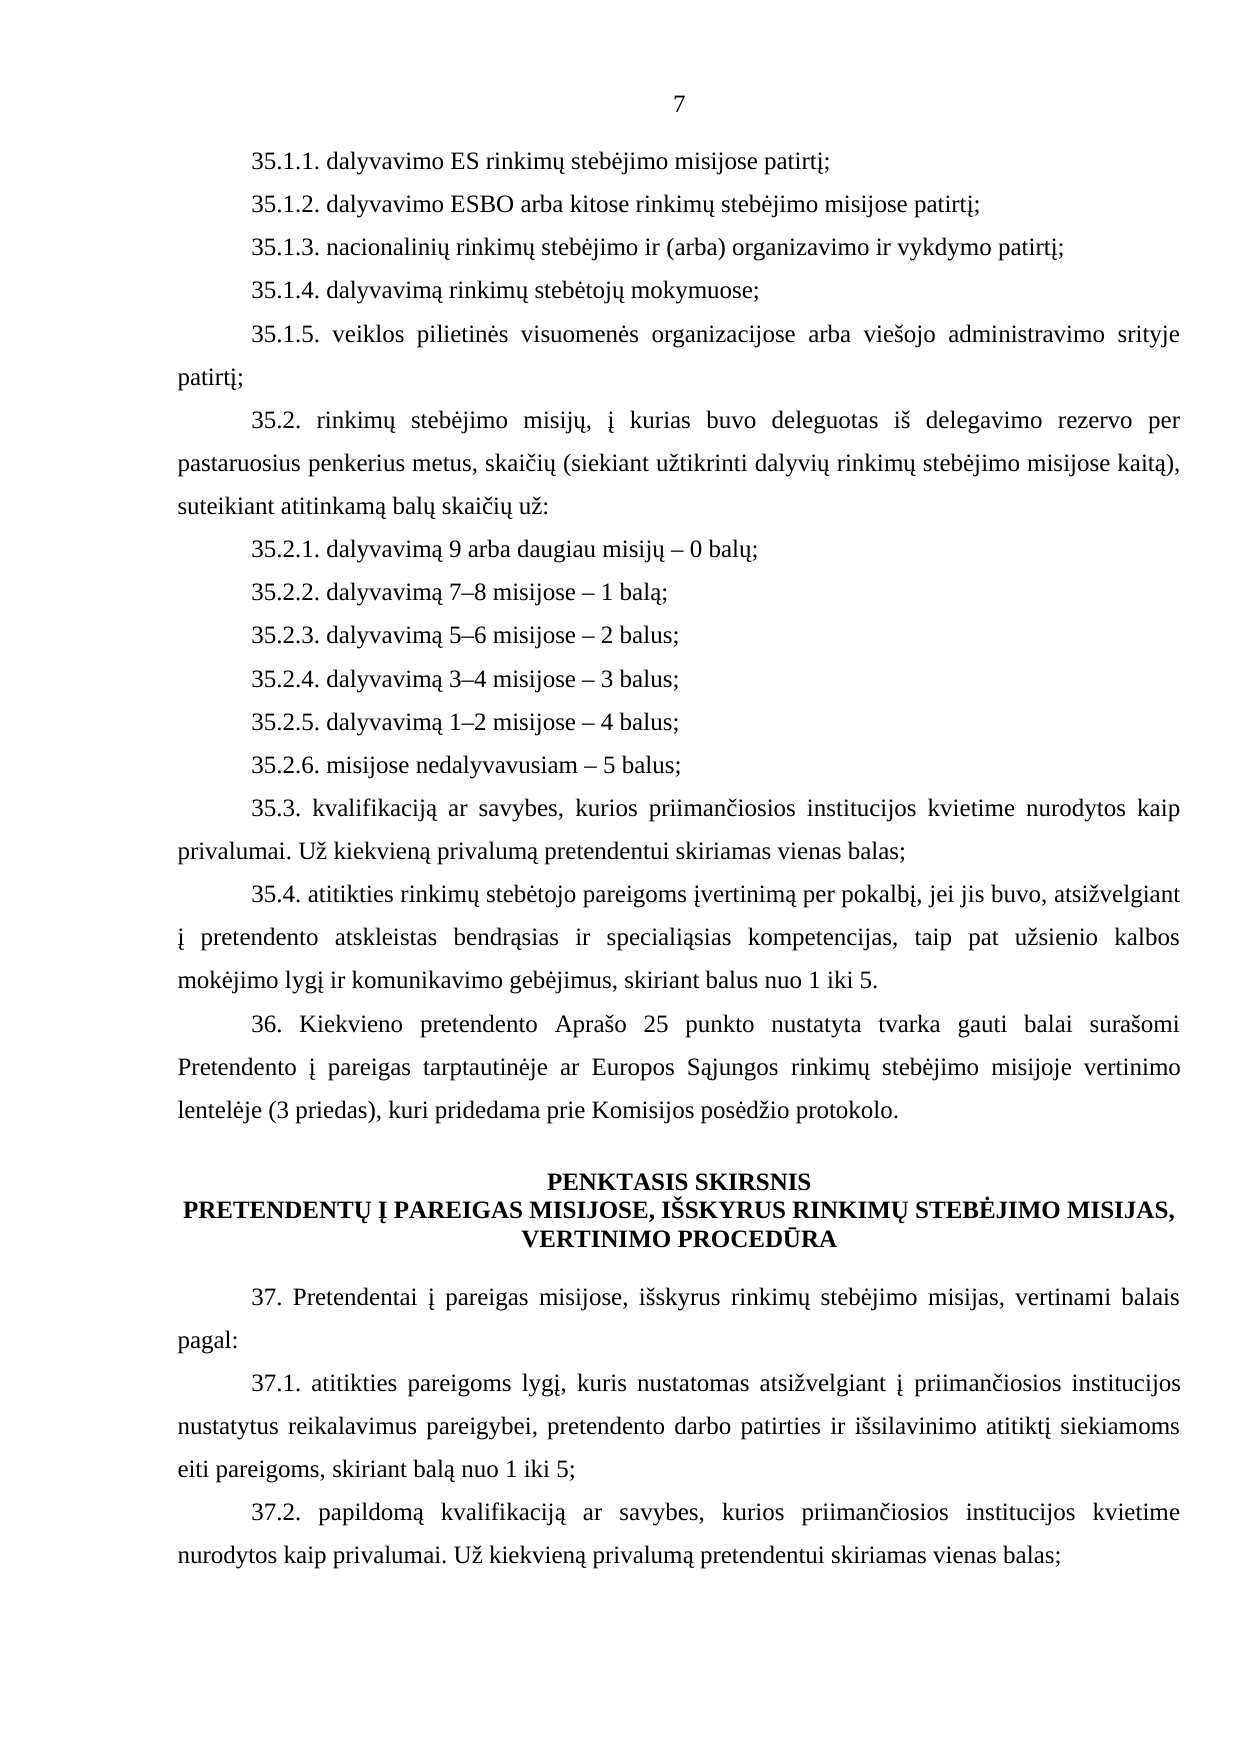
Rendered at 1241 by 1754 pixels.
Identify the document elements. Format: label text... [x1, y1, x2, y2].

text 35.1.1. dalyvavimo ES rinkimų stebėjimo misijose patirtį; [177, 146, 1181, 175]
text 37. Pretendentai į pareigas misijose, išskyrus rinkimų stebėjimo misijas, vertinami balais pagal: [177, 1282, 1181, 1354]
text 37.1. atitikties pareigoms lygį, kuris nustatomas atsižvelgiant į priimančiosios institucijos nustatytus reikalavimus pareigybei, pretendento darbo patirties ir išsilavinimo atitiktį siekiamoms eiti pareigoms, skiriant balą nuo 1 iki 5; [177, 1368, 1181, 1483]
text 35.2. rinkimų stebėjimo misijų, į kurias buvo deleguotas iš delegavimo rezervo per pastaruosius penkerius metus, skaičių (siekiant užtikrinti dalyvių rinkimų stebėjimo misijose kaitą), suteikiant atitinkamą balų skaičių už: [177, 405, 1181, 520]
text 37.2. papildomą kvalifikaciją ar savybes, kurios priimančiosios institucijos kvietime nurodytos kaip privalumai. Už kiekvieną privalumą pretendentui skiriamas vienas balas; [177, 1497, 1181, 1569]
text PRETENDENTŲ Į PAREIGAS MISIJOSE, IŠSKYRUS RINKIMŲ STEBĖJIMO MISIJAS, VERTINIMO PROCEDŪRA [177, 1196, 1181, 1253]
text PENKTASIS SKIRSNIS [177, 1167, 1181, 1196]
text 35.2.5. dalyvavimą 1–2 misijose – 4 balus; [177, 707, 1181, 736]
text 35.1.5. veiklos pilietinės visuomenės organizacijose arba viešojo administravimo srityje patirtį; [177, 319, 1181, 391]
text 35.1.3. nacionalinių rinkimų stebėjimo ir (arba) organizavimo ir vykdymo patirtį; [177, 232, 1181, 261]
text 36. Kiekvieno pretendento Aprašo 25 punkto nustatyta tvarka gauti balai surašomi Pretendento į pareigas tarptautinėje ar Europos Sąjungos rinkimų stebėjimo misijoje vertinimo lentelėje (3 priedas), kuri pridedama prie Komisijos posėdžio protokolo. [177, 1009, 1181, 1124]
text 35.1.4. dalyvavimą rinkimų stebėtojų mokymuose; [177, 276, 1181, 304]
text 35.2.4. dalyvavimą 3–4 misijose – 3 balus; [177, 664, 1181, 692]
text 35.1.2. dalyvavimo ESBO arba kitose rinkimų stebėjimo misijose patirtį; [177, 189, 1181, 218]
text 35.2.2. dalyvavimą 7–8 misijose – 1 balą; [177, 577, 1181, 606]
text 35.2.6. misijose nedalyvavusiam – 5 balus; [177, 750, 1181, 779]
text 35.4. atitikties rinkimų stebėtojo pareigoms įvertinimą per pokalbį, jei jis buvo, atsižvelgiant į pretendento atskleistas bendrąsias ir specialiąsias kompetencijas, taip pat užsienio kalbos mokėjimo lygį ir komunikavimo gebėjimus, skiriant balus nuo 1 iki 5. [177, 879, 1181, 994]
text 35.2.3. dalyvavimą 5–6 misijose – 2 balus; [177, 621, 1181, 649]
text 35.3. kvalifikaciją ar savybes, kurios priimančiosios institucijos kvietime nurodytos kaip privalumai. Už kiekvieną privalumą pretendentui skiriamas vienas balas; [177, 793, 1181, 865]
text 35.2.1. dalyvavimą 9 arba daugiau misijų – 0 balų; [177, 534, 1181, 563]
